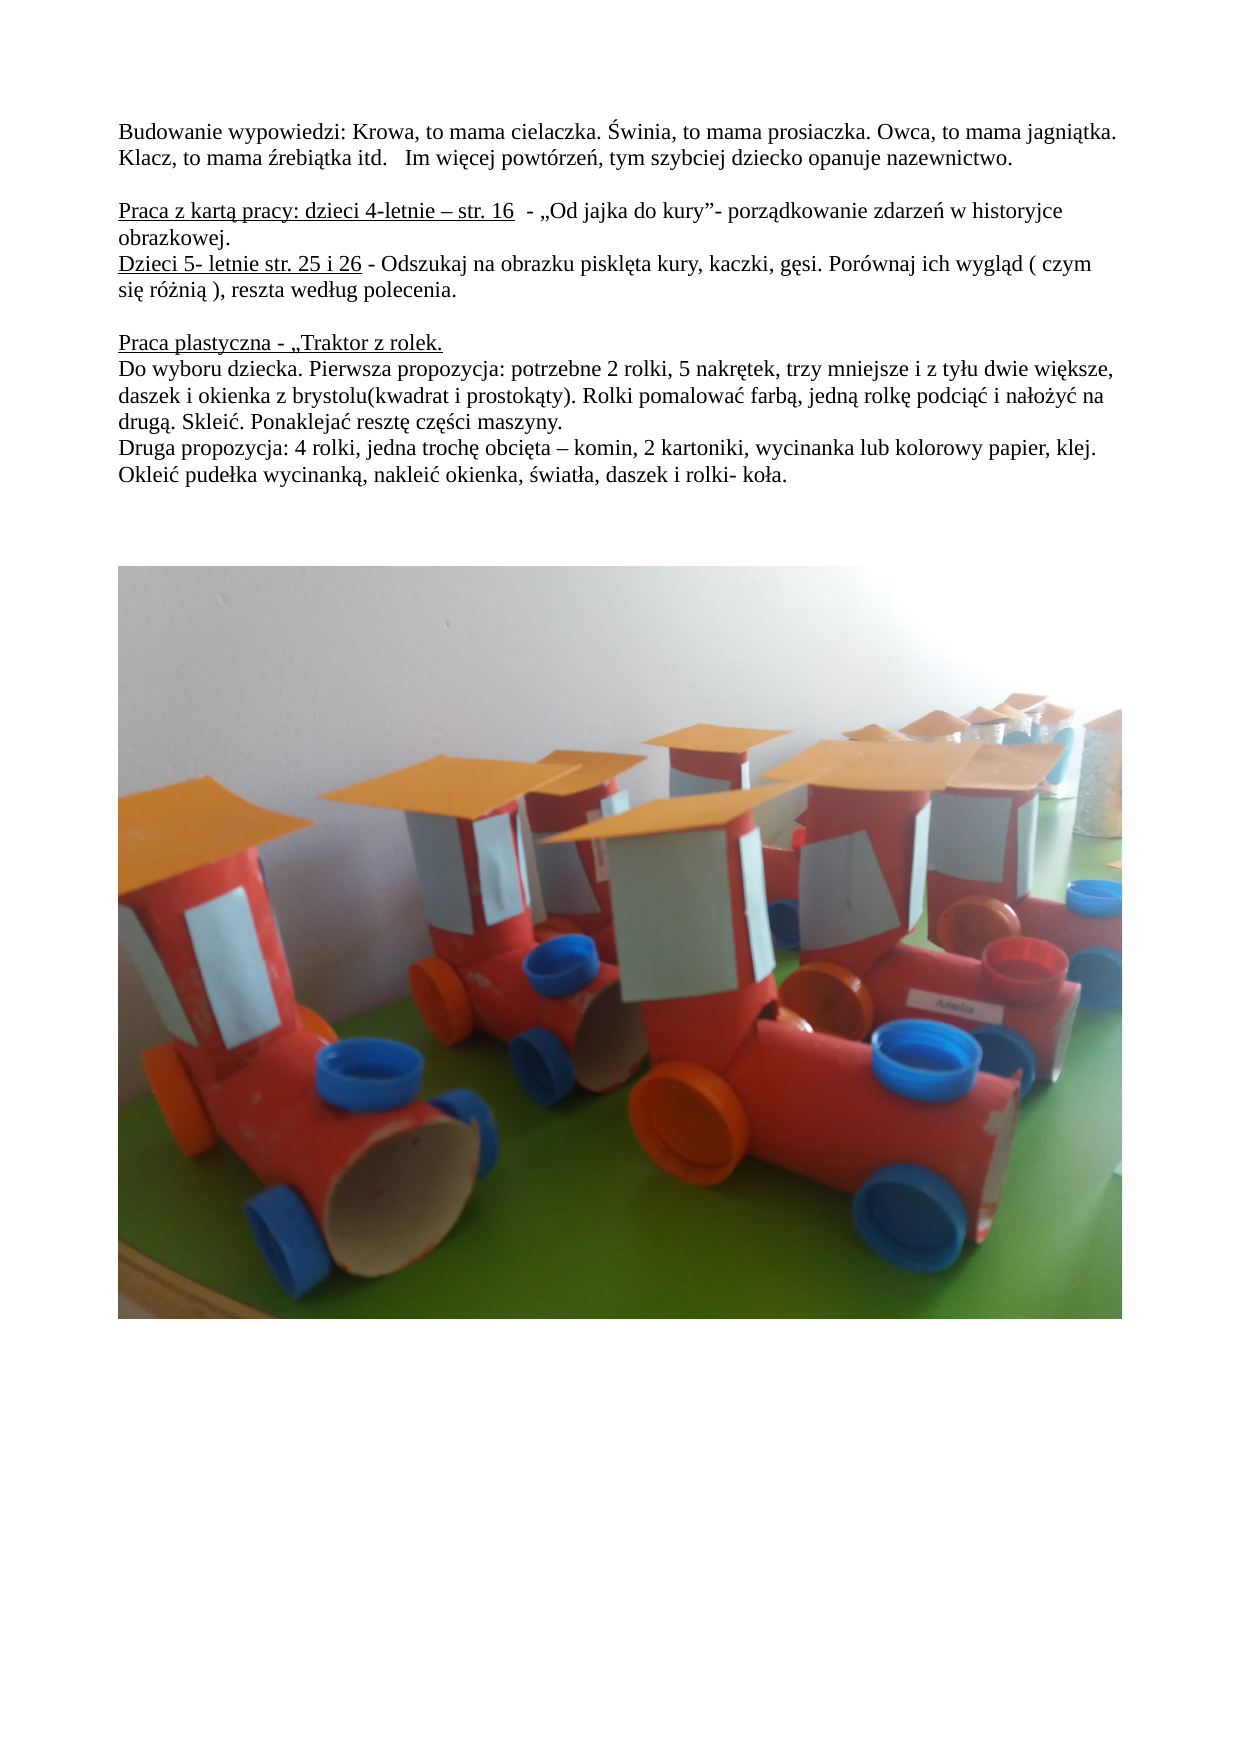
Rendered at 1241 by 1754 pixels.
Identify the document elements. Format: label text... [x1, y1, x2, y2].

text Praca plastyczna - „Traktor z rolek. [118, 329, 1122, 355]
text Klacz, to mama źrebiątka itd. Im więcej powtórzeń, tym szybciej dziecko opanuje nazewnictwo. [118, 144, 1122, 171]
text daszek i okienka z brystolu(kwadrat i prostokąty). Rolki pomalować farbą, jedną rolkę podciąć i nałożyć na drugą. Skleić. Ponaklejać resztę części maszyny. [118, 382, 1122, 434]
text Praca z kartą pracy: dzieci 4-letnie – str. 16 - „Od jajka do kury”- porządkowanie zdarzeń w historyjce obrazkowej. [118, 197, 1122, 250]
picture [118, 566, 1123, 1319]
text Dzieci 5- letnie str. 25 i 26 - Odszukaj na obrazku pisklęta kury, kaczki, gęsi. Porównaj ich wygląd ( czym się różnią ), reszta według polecenia. [118, 250, 1122, 303]
text Okleić pudełka wycinanką, nakleić okienka, światła, daszek i rolki- koła. [118, 461, 1122, 487]
text Do wyboru dziecka. Pierwsza propozycja: potrzebne 2 rolki, 5 nakrętek, trzy mniejsze i z tyłu dwie większe, [118, 355, 1122, 382]
text Druga propozycja: 4 rolki, jedna trochę obcięta – komin, 2 kartoniki, wycinanka lub kolorowy papier, klej. [118, 434, 1122, 461]
text Budowanie wypowiedzi: Krowa, to mama cielaczka. Świnia, to mama prosiaczka. Owca, to mama jagniątka. [118, 118, 1122, 144]
